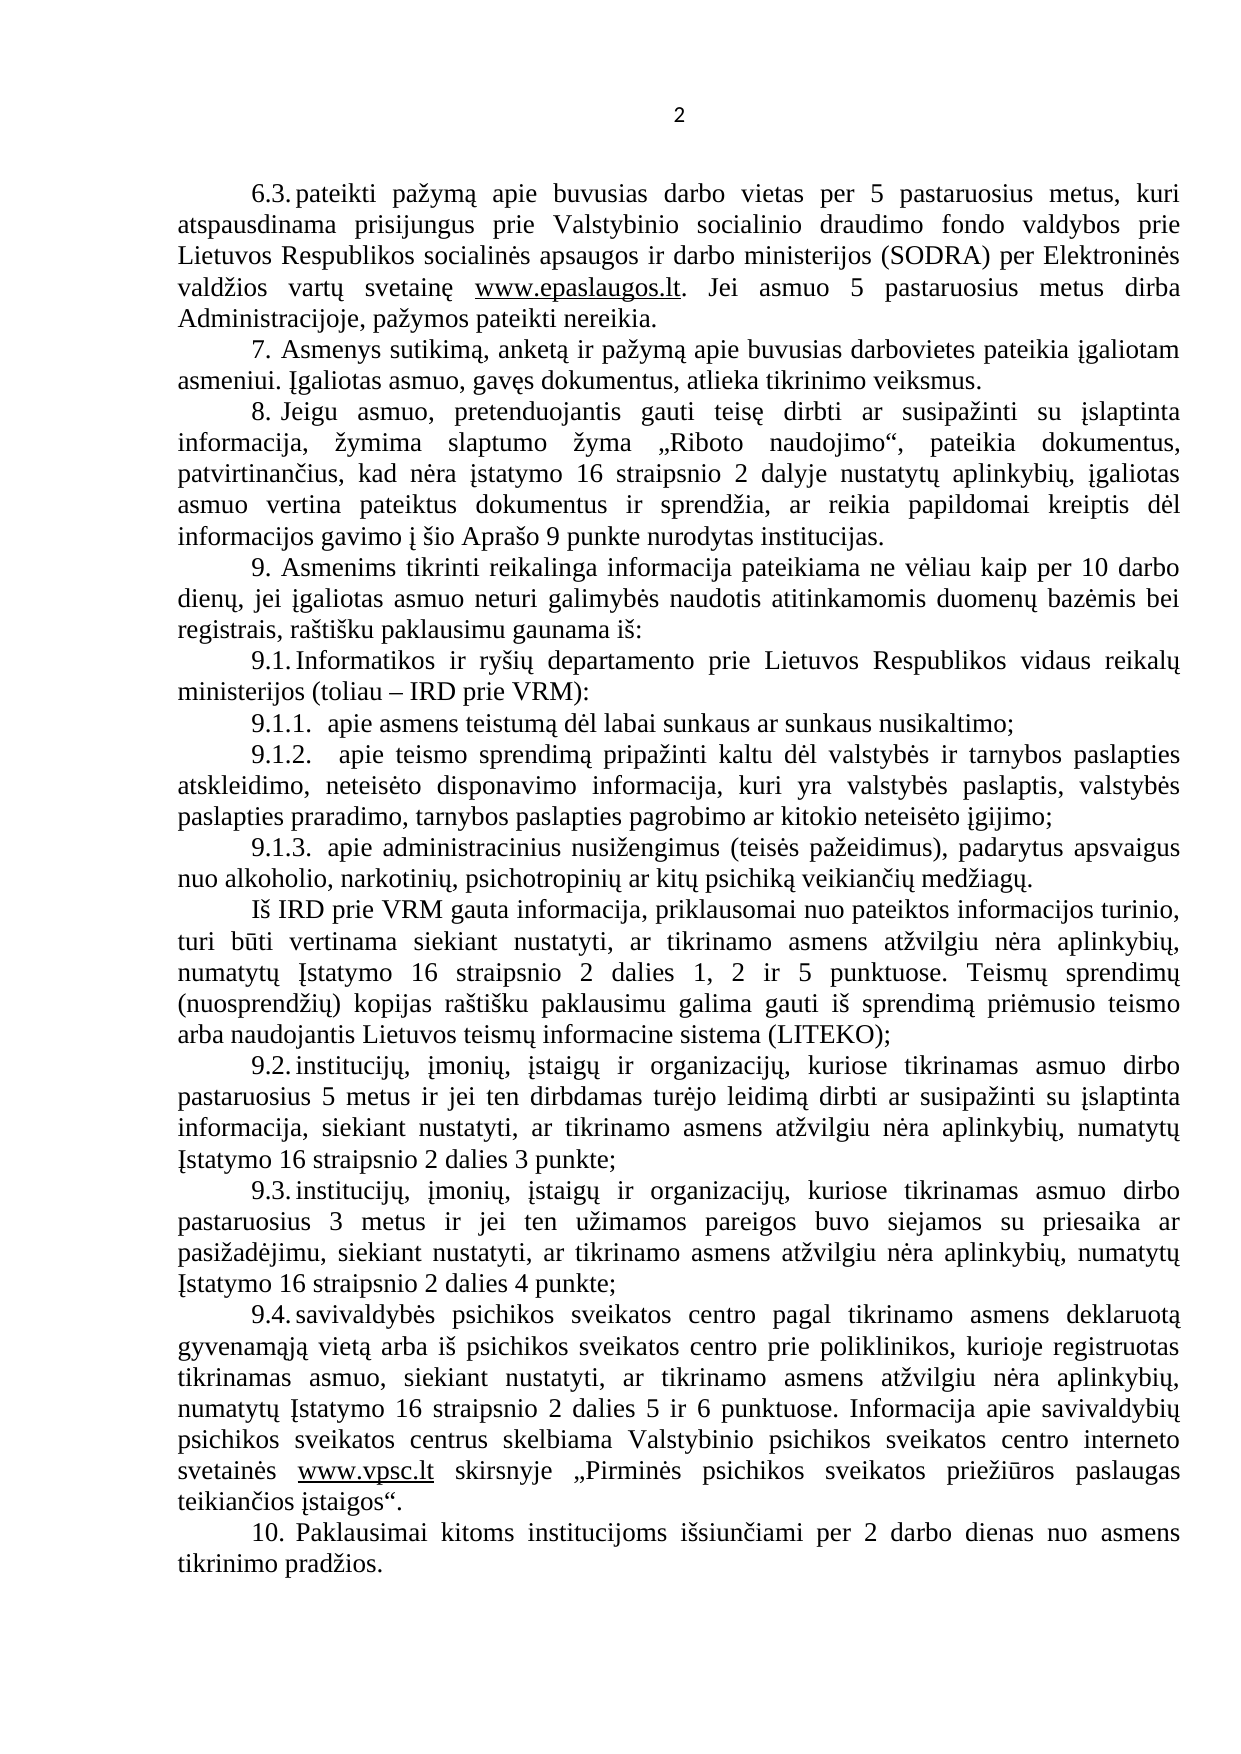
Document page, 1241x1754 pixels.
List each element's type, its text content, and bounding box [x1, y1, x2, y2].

text 10. Paklausimai kitoms institucijoms išsiunčiami per 2 darbo dienas nuo asmens tikrinimo pradžios. [177, 1516, 1181, 1579]
text 6.3. pateikti pažymą apie buvusias darbo vietas per 5 pastaruosius metus, kuri atspausdinama prisijungus prie Valstybinio socialinio draudimo fondo valdybos prie Lietuvos Respublikos socialinės apsaugos ir darbo ministerijos (SODRA) per Elektroninės valdžios vartų svetainę www.epaslaugos.lt. Jei asmuo 5 pastaruosius metus dirba Administracijoje, pažymos pateikti nereikia. [177, 177, 1181, 333]
text 9.1.2. apie teismo sprendimą pripažinti kaltu dėl valstybės ir tarnybos paslapties atskleidimo, neteisėto disponavimo informacija, kuri yra valstybės paslaptis, valstybės paslapties praradimo, tarnybos paslapties pagrobimo ar kitokio neteisėto įgijimo; [177, 738, 1181, 831]
text 9.1.1. apie asmens teistumą dėl labai sunkaus ar sunkaus nusikaltimo; [177, 707, 1181, 738]
text 9.1. Informatikos ir ryšių departamento prie Lietuvos Respublikos vidaus reikalų ministerijos (toliau – IRD prie VRM): [177, 644, 1181, 707]
text 9.2. institucijų, įmonių, įstaigų ir organizacijų, kuriose tikrinamas asmuo dirbo pastaruosius 5 metus ir jei ten dirbdamas turėjo leidimą dirbti ar susipažinti su įslaptinta informacija, siekiant nustatyti, ar tikrinamo asmens atžvilgiu nėra aplinkybių, numatytų Įstatymo 16 straipsnio 2 dalies 3 punkte; [177, 1049, 1181, 1174]
text 9.3. institucijų, įmonių, įstaigų ir organizacijų, kuriose tikrinamas asmuo dirbo pastaruosius 3 metus ir jei ten užimamos pareigos buvo siejamos su priesaika ar pasižadėjimu, siekiant nustatyti, ar tikrinamo asmens atžvilgiu nėra aplinkybių, numatytų Įstatymo 16 straipsnio 2 dalies 4 punkte; [177, 1174, 1181, 1298]
text 9.4. savivaldybės psichikos sveikatos centro pagal tikrinamo asmens deklaruotą gyvenamąją vietą arba iš psichikos sveikatos centro prie poliklinikos, kurioje registruotas tikrinamas asmuo, siekiant nustatyti, ar tikrinamo asmens atžvilgiu nėra aplinkybių, numatytų Įstatymo 16 straipsnio 2 dalies 5 ir 6 punktuose. Informacija apie savivaldybių psichikos sveikatos centrus skelbiama Valstybinio psichikos sveikatos centro interneto svetainės www.vpsc.lt skirsnyje „Pirminės psichikos sveikatos priežiūros paslaugas teikiančios įstaigos“. [177, 1298, 1181, 1516]
text Iš IRD prie VRM gauta informacija, priklausomai nuo pateiktos informacijos turinio, turi būti vertinama siekiant nustatyti, ar tikrinamo asmens atžvilgiu nėra aplinkybių, numatytų Įstatymo 16 straipsnio 2 dalies 1, 2 ir 5 punktuose. Teismų sprendimų (nuosprendžių) kopijas raštišku paklausimu galima gauti iš sprendimą priėmusio teismo arba naudojantis Lietuvos teismų informacine sistema (LITEKO); [177, 893, 1181, 1049]
text 8. Jeigu asmuo, pretenduojantis gauti teisę dirbti ar susipažinti su įslaptinta informacija, žymima slaptumo žyma „Riboto naudojimo“, pateikia dokumentus, patvirtinančius, kad nėra įstatymo 16 straipsnio 2 dalyje nustatytų aplinkybių, įgaliotas asmuo vertina pateiktus dokumentus ir sprendžia, ar reikia papildomai kreiptis dėl informacijos gavimo į šio Aprašo 9 punkte nurodytas institucijas. [177, 395, 1181, 551]
text 7. Asmenys sutikimą, anketą ir pažymą apie buvusias darbovietes pateikia įgaliotam asmeniui. Įgaliotas asmuo, gavęs dokumentus, atlieka tikrinimo veiksmus. [177, 333, 1181, 395]
text 9. Asmenims tikrinti reikalinga informacija pateikiama ne vėliau kaip per 10 darbo dienų, jei įgaliotas asmuo neturi galimybės naudotis atitinkamomis duomenų bazėmis bei registrais, raštišku paklausimu gaunama iš: [177, 551, 1181, 644]
text 9.1.3. apie administracinius nusižengimus (teisės pažeidimus), padarytus apsvaigus nuo alkoholio, narkotinių, psichotropinių ar kitų psichiką veikiančių medžiagų. [177, 831, 1181, 893]
